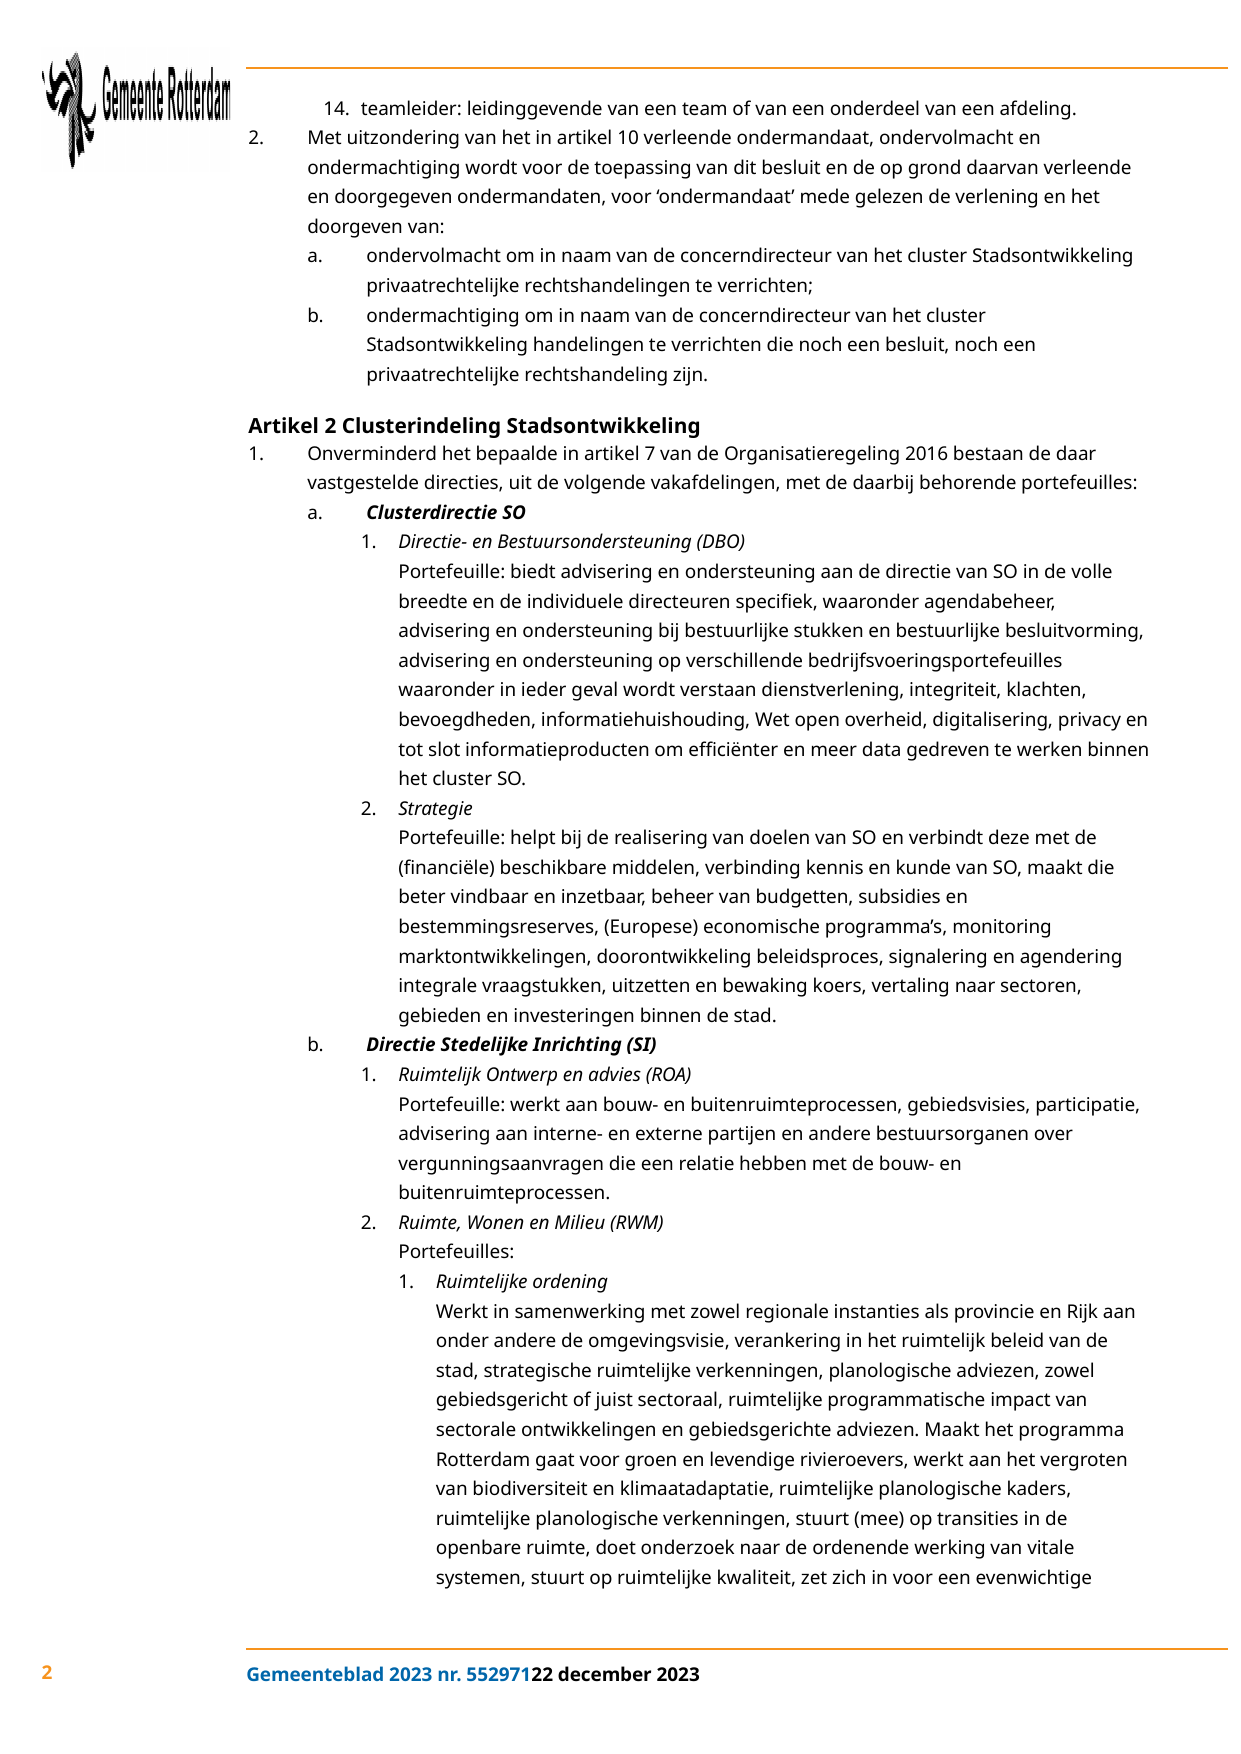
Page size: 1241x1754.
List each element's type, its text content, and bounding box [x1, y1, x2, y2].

list Ruimtelijke ordening [398, 1268, 1152, 1294]
list Ruimtelijk Ontwerp en advies (ROA) [361, 1061, 1152, 1087]
list Directie- en Bestuursondersteuning (DBO) [361, 529, 1152, 554]
list Strategie [361, 795, 1152, 821]
list Portefeuilles: [361, 1239, 1152, 1264]
list Directie Stedelijke Inrichting (SI) [307, 1032, 1152, 1057]
list ondervolmacht om in naam van de concerndirecteur van het cluster Stadsontwikkeling privaatrechtelijke rechtshandelingen te verrichten; [307, 243, 1152, 298]
list Portefeuille: werkt aan bouw- en buitenruimteprocessen, gebiedsvisies, participatie, advisering aan interne- en externe partijen en andere bestuursorganen over vergunningsaanvragen die een relatie hebben met de bouw- en buitenruimteprocessen. [361, 1091, 1152, 1205]
list Clusterdirectie SO [307, 499, 1152, 525]
text Artikel 2 Clusterindeling Stadsontwikkeling [248, 411, 1152, 440]
list Werkt in samenwerking met zowel regionale instanties als provincie en Rijk aan onder andere de omgevingsvisie, verankering in het ruimtelijk beleid van de stad, strategische ruimtelijke verkenningen, planologische adviezen, zowel gebiedsgericht of juist sectoraal, ruimtelijke programmatische impact van sectorale ontwikkelingen en gebiedsgerichte adviezen. Maakt het programma Rotterdam gaat voor groen en levendige rivieroevers, werkt aan het vergroten van biodiversiteit en klimaatadaptatie, ruimtelijke planologische kaders, ruimtelijke planologische verkenningen, stuurt (mee) op transities in de openbare ruimte, doet onderzoek naar de ordenende werking van vitale systemen, stuurt op ruimtelijke kwaliteit, zet zich in voor een evenwichtige [398, 1298, 1152, 1590]
list ondermachtiging om in naam van de concerndirecteur van het cluster Stadsontwikkeling handelingen te verrichten die noch een besluit, noch een privaatrechtelijke rechtshandeling zijn. [307, 302, 1152, 387]
list Portefeuille: biedt advisering en ondersteuning aan de directie van SO in de volle breedte en de individuele directeuren specifiek, waaronder agendabeheer, advisering en ondersteuning bij bestuurlijke stukken en bestuurlijke besluitvorming, advisering en ondersteuning op verschillende bedrijfsvoeringsportefeuilles waaronder in ieder geval wordt verstaan dienstverlening, integriteit, klachten, bevoegdheden, informatiehuishouding, Wet open overheid, digitalisering, privacy en tot slot informatieproducten om efficiënter en meer data gedreven te werken binnen het cluster SO. [361, 558, 1152, 791]
list Met uitzondering van het in artikel 10 verleende ondermandaat, ondervolmacht en ondermachtiging wordt voor de toepassing van dit besluit en de op grond daarvan verleende en doorgegeven ondermandaten, voor ‘ondermandaat’ mede gelezen de verlening en het doorgeven van: [248, 124, 1152, 239]
list Portefeuille: helpt bij de realisering van doelen van SO en verbindt deze met de (financiële) beschikbare middelen, verbinding kennis en kunde van SO, maakt die beter vindbaar en inzetbaar, beheer van budgetten, subsidies en bestemmingsreserves, (Europese) economische programma’s, monitoring marktontwikkelingen, doorontwikkeling beleidsproces, signalering en agendering integrale vraagstukken, uitzetten en bewaking koers, vertaling naar sectoren, gebieden en investeringen binnen de stad. [361, 824, 1152, 1028]
list Onverminderd het bepaalde in artikel 7 van de Organisatieregeling 2016 bestaan de daar vastgestelde directies, uit de volgende vakafdelingen, met de daarbij behorende portefeuilles: [248, 440, 1152, 495]
list Ruimte, Wonen en Milieu (RWM) [361, 1209, 1152, 1235]
picture [41, 47, 231, 172]
list teamleider: leidinggevende van een team of van een onderdeel van een afdeling. [323, 95, 1152, 121]
